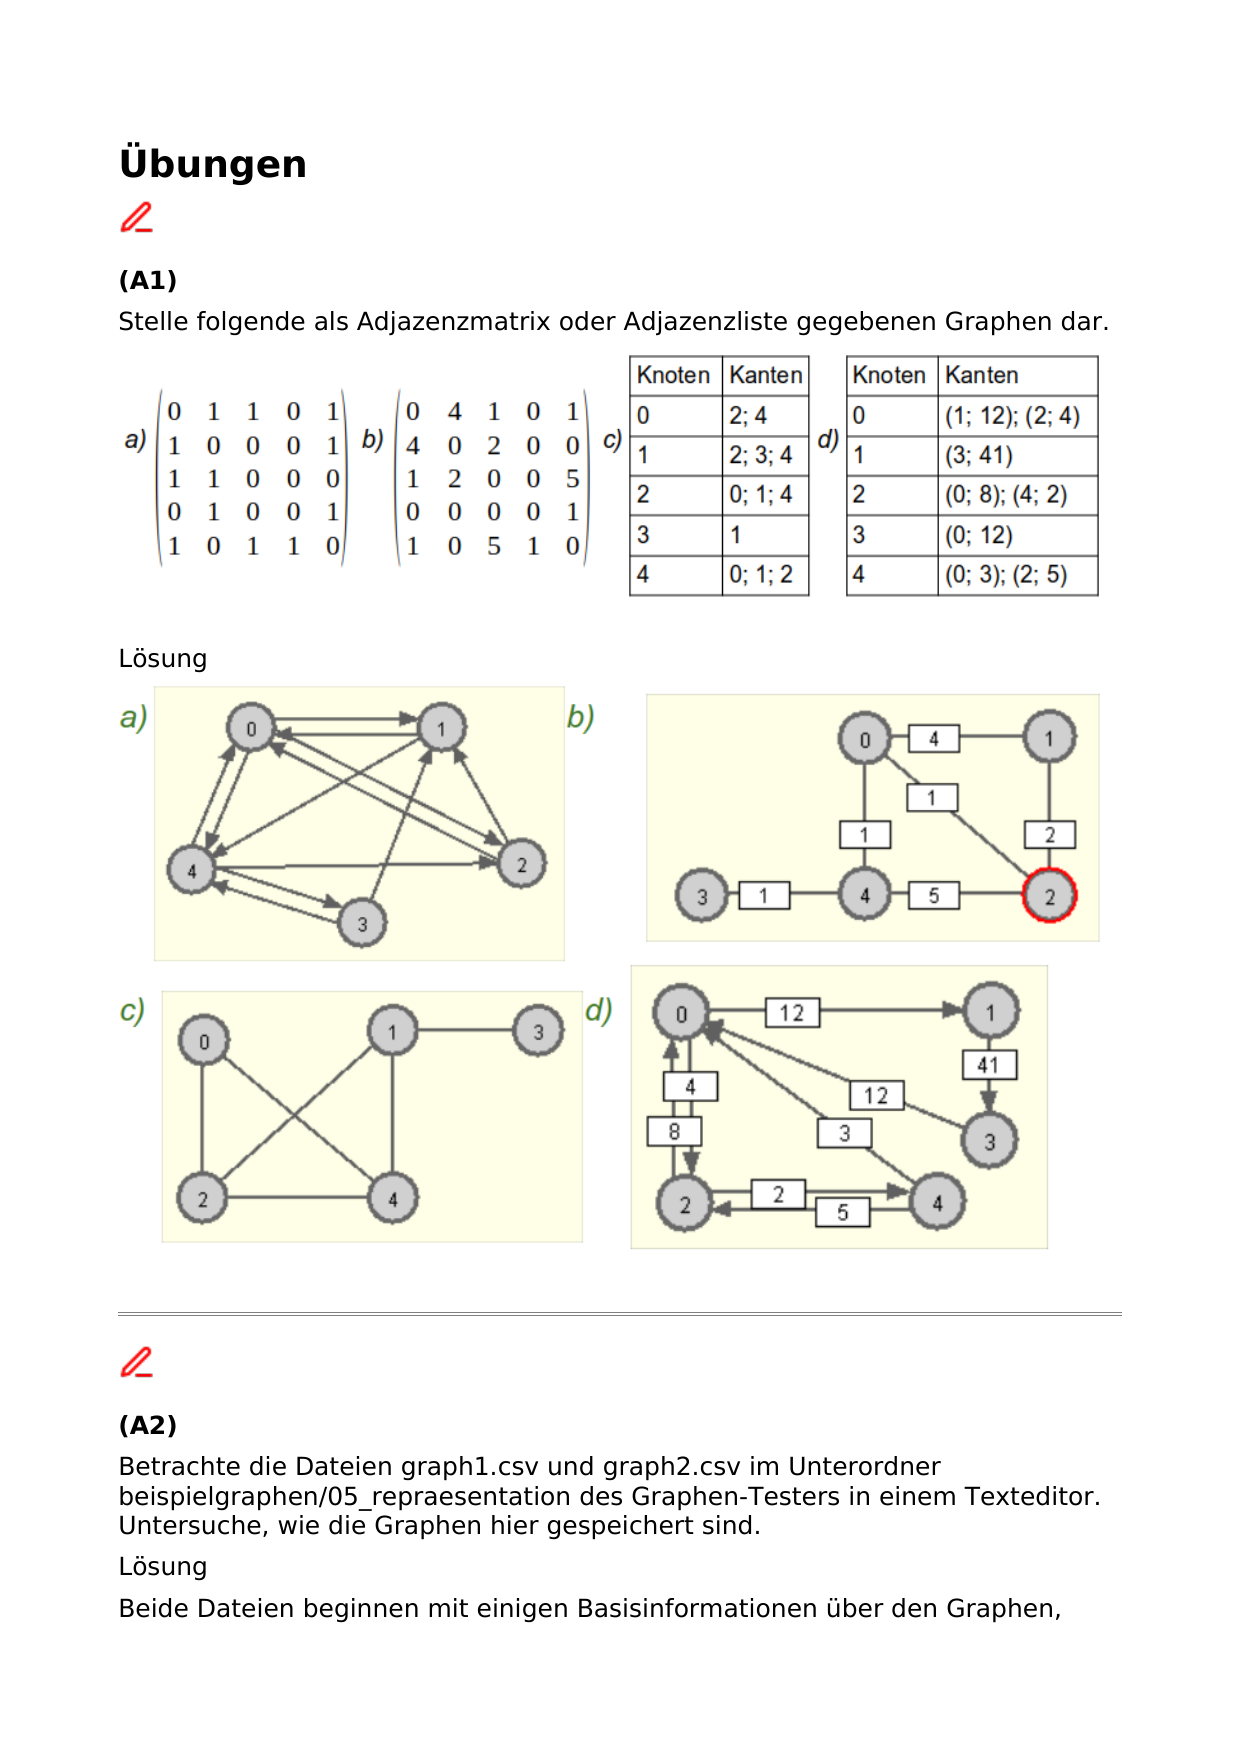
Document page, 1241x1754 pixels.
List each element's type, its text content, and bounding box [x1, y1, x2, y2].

picture [118, 349, 1123, 603]
picture [118, 686, 1123, 1257]
text Betrachte die Dateien graph1.csv und graph2.csv im Unterordner beispielgraphen/05_repraesentation des Graphen-Testers in einem Texteditor. Untersuche, wie die Graphen hier gespeichert sind. [118, 1452, 1122, 1540]
text Beide Dateien beginnen mit einigen Basisinformationen über den Graphen, [118, 1594, 1122, 1623]
text Lösung [118, 1552, 1122, 1582]
text Lösung [118, 644, 1122, 673]
picture [118, 199, 156, 237]
subtitle (A1) [118, 266, 1122, 295]
subtitle Übungen [118, 143, 1122, 187]
picture [118, 1344, 156, 1382]
text Stelle folgende als Adjazenzmatrix oder Adjazenzliste gegebenen Graphen dar. [118, 308, 1122, 337]
subtitle (A2) [118, 1411, 1122, 1440]
